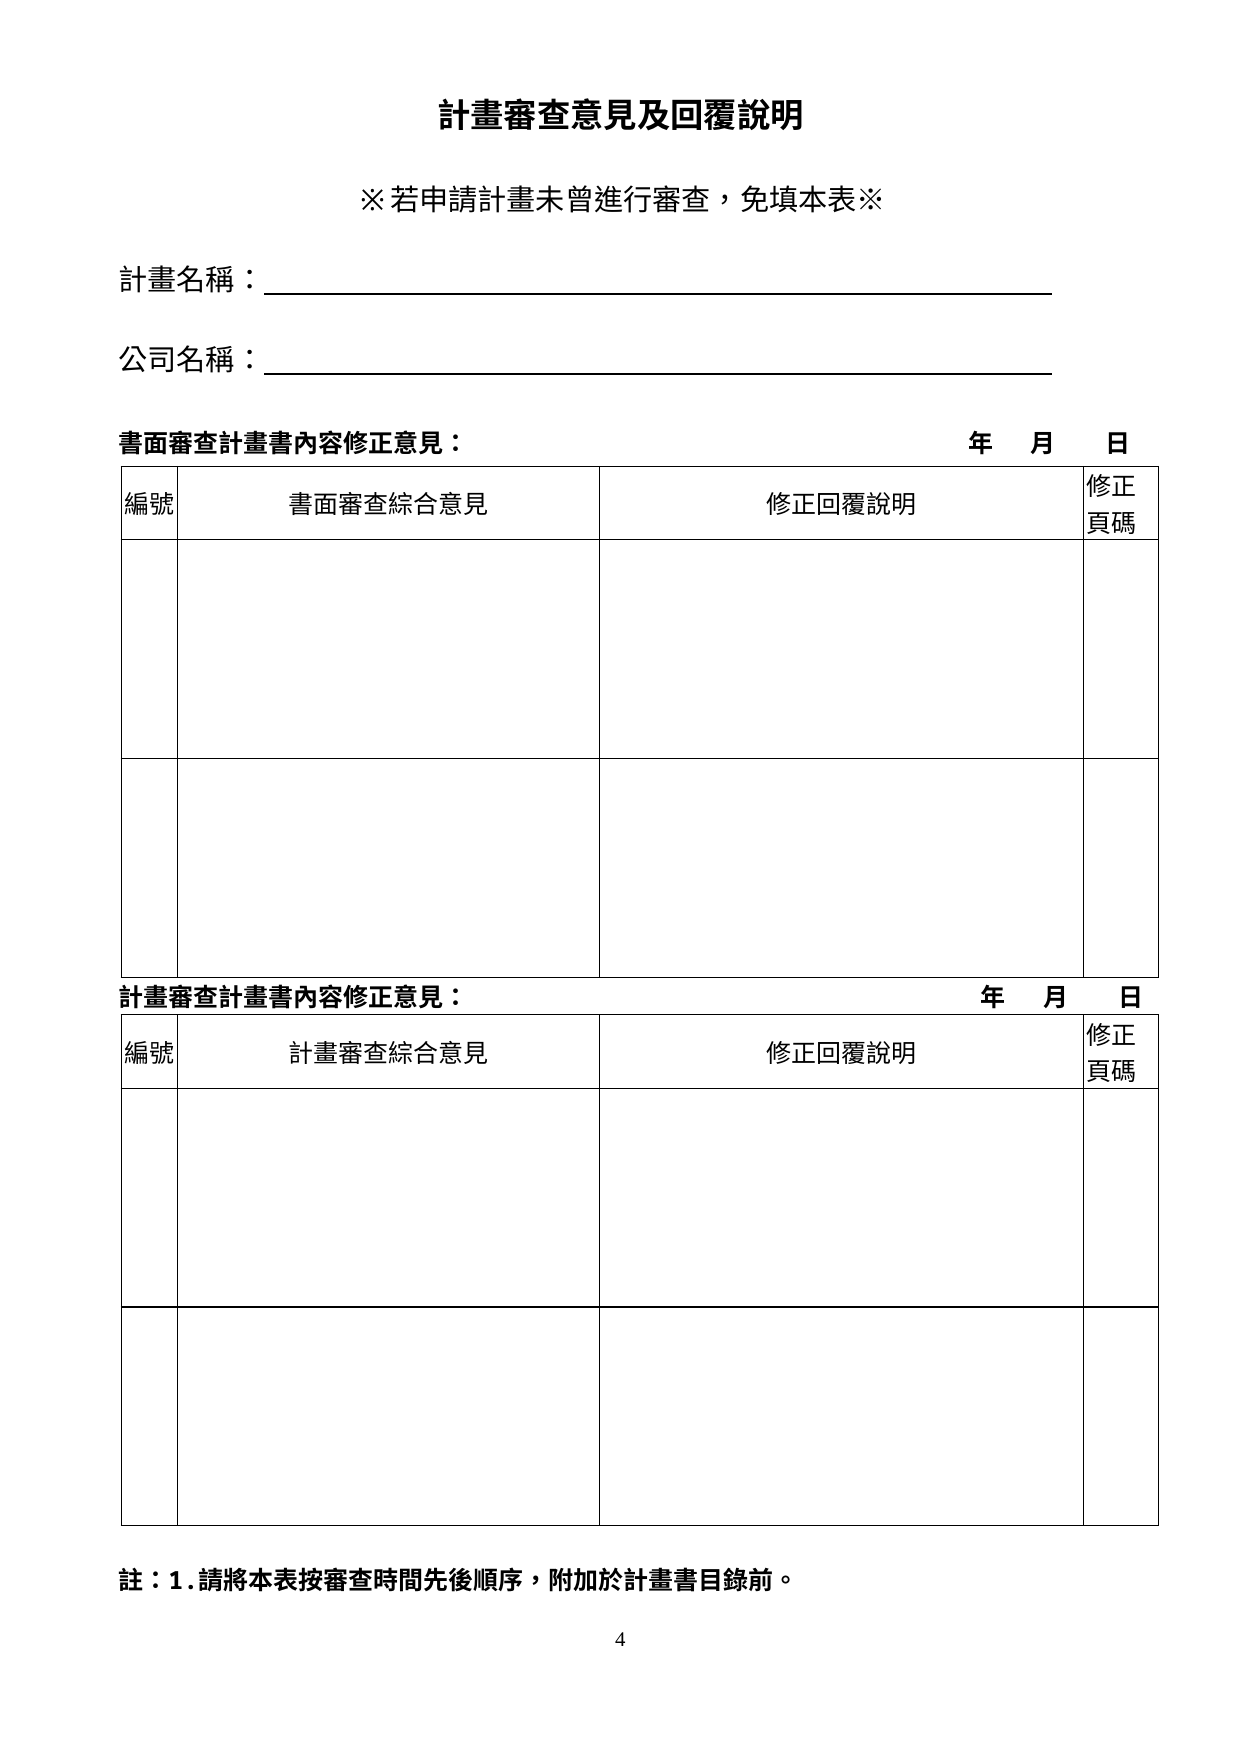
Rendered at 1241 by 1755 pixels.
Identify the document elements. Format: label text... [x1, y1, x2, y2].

table_cell [122, 1089, 177, 1306]
text 書面審查計畫書內容修正意見： 年 月 日 [118, 424, 1163, 460]
table_cell [178, 1089, 599, 1306]
table_cell [600, 1089, 1083, 1306]
table_header 修正 頁碼 [1084, 467, 1158, 539]
text 公司名稱： [118, 336, 1122, 378]
table_cell [122, 759, 177, 977]
text ※若申請計畫未曾進行審查，免填本表※ [118, 177, 1122, 219]
table_cell [122, 540, 177, 758]
table_cell [1084, 1089, 1158, 1306]
text 計畫審查意見及回覆說明 [118, 89, 1122, 137]
table_header 修正 頁碼 [1084, 1015, 1158, 1088]
table_cell [178, 1308, 599, 1525]
text 計畫名稱： [118, 256, 1122, 299]
table_cell [122, 1308, 177, 1525]
table_cell [1084, 759, 1158, 977]
table_cell [600, 540, 1083, 758]
text 註：1.請將本表按審查時間先後順序，附加於計畫書目錄前。 [118, 1560, 1163, 1597]
table_header 修正回覆說明 [600, 1015, 1083, 1088]
table_header 修正回覆說明 [600, 467, 1083, 539]
table_header 計畫審查綜合意見 [178, 1015, 599, 1088]
text 計畫審查計畫書內容修正意見： 年 月 日 [118, 978, 1163, 1014]
table_cell [178, 759, 599, 977]
table_header 編號 [122, 1015, 177, 1088]
table_cell [178, 540, 599, 758]
table_cell [600, 1308, 1083, 1525]
table_cell [1084, 1308, 1158, 1525]
table_header 編號 [122, 467, 177, 539]
table_header 書面審查綜合意見 [178, 467, 599, 539]
table_cell [600, 759, 1083, 977]
table_cell [1084, 540, 1158, 758]
